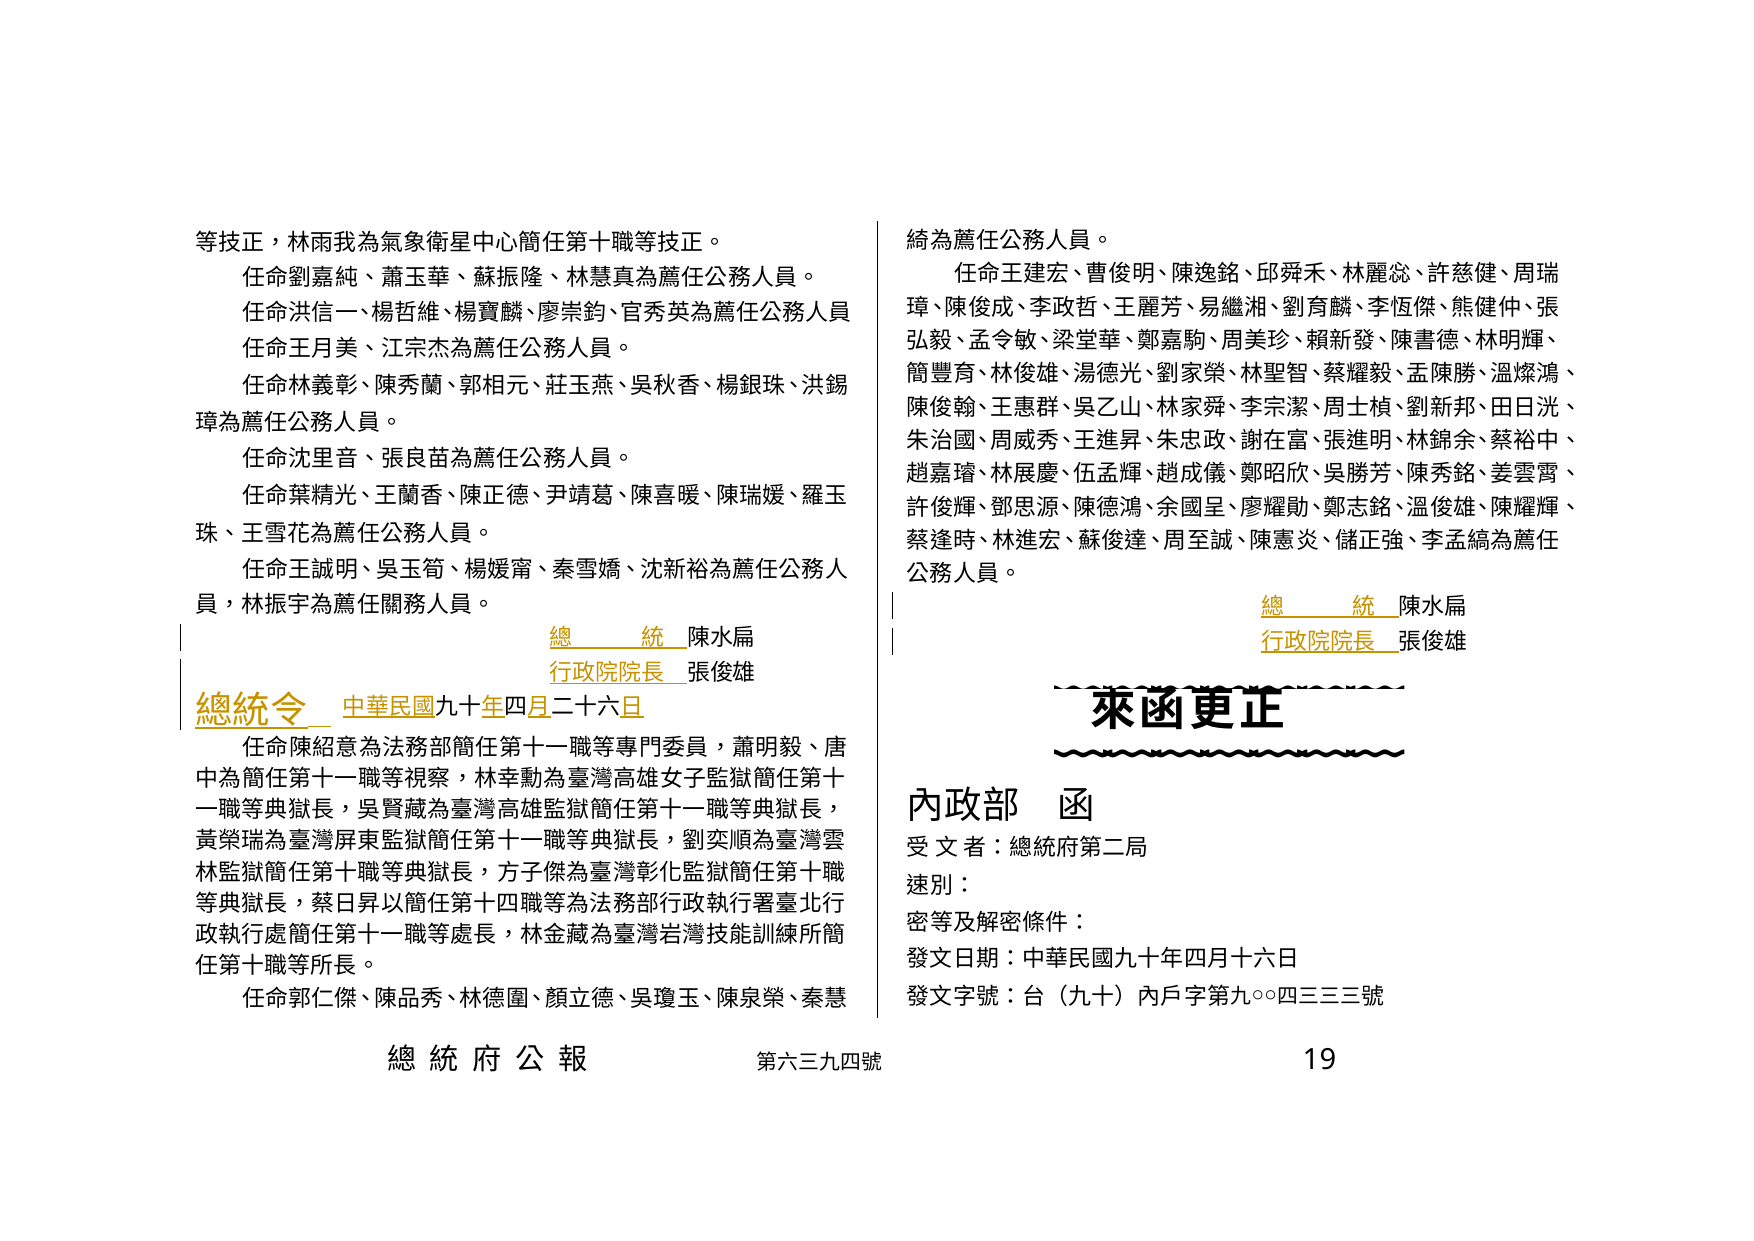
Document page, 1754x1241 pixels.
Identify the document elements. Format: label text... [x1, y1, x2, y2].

text 任命王月美、江宗杰為薦任公務人員。 [195, 328, 847, 363]
table_header ﹏﹏﹏﹏﹏﹏﹏ [1051, 657, 1564, 688]
text 行政院院長 張俊雄 [907, 628, 1559, 655]
table_cell [904, 688, 1051, 732]
text 總 統 陳水扁 [195, 624, 847, 651]
text 任命陳紹意為法務部簡任第十一職等專門委員，蕭明毅、唐 中為簡任第十一職等視察，林幸勳為臺灣高雄女子監獄簡任第十一職等典獄長，吳賢藏為臺灣高雄監獄簡任第十一職等典獄長，黃榮瑞為臺灣屏東監獄簡任第十一職等典獄長，劉奕順為臺灣雲林監獄簡任第十職等典獄長，方子傑為臺灣彰化監獄簡任第十職等典獄長，蔡日昇以簡任第十四職等為法務部行政執行署臺北行政執行處簡任第十一職等處長，林金藏為臺灣岩灣技能訓練所簡任第十職等所長。 [195, 730, 847, 980]
text 任命王建宏、曹俊明、陳逸銘、邱舜禾、林麗惢、許慈健、周瑞璋、陳俊成、李政哲、王麗芳、易繼湘、劉育麟、李恆傑、熊健仲、張弘毅、孟令敏、梁堂華、鄭嘉駒、周美珍、賴新發、陳書德、林明輝、簡豐育、林俊雄、湯德光、劉家榮、林聖智、蔡耀毅、盂陳勝、溫燦鴻、陳俊翰、王惠群、吳乙山、林家舜、李宗潔、周士楨、劉新邦、田日洸、朱治國、周威秀、王進昇、朱忠政、謝在富、張進明、林錦余、蔡裕中、趙嘉璿、林展慶、伍孟輝、趙成儀、鄭昭欣、吳勝芳、陳秀銘、姜雲霄、許俊輝、鄧思源、陳德鴻、余國呈、廖耀勛、鄭志銘、溫俊雄、陳耀輝、蔡逢時、林進宏、蘇俊達、周至誠、陳憲炎、儲正強、李孟縞為薦任公務人員。 [907, 255, 1559, 588]
text 發文字號：台（九十）內戶字第九○○四三三三號 [907, 976, 1559, 1013]
text 任命劉嘉純、蕭玉華、蘇振隆、林慧真為薦任公務人員。 [195, 257, 847, 292]
text 內政部 函 [907, 788, 1559, 826]
text 速別： [907, 863, 1559, 901]
text 發文日期：中華民國九十年四月十六日 [907, 938, 1559, 976]
text 受 文 者：總統府第二局 [907, 826, 1559, 863]
text 總 統 陳水扁 [907, 592, 1559, 619]
text 行政院院長 張俊雄 [195, 659, 847, 686]
table_cell 來函更正 [1051, 688, 1564, 732]
text 任命葉精光、王蘭香、陳正德、尹靖葛、陳喜暖、陳瑞媛、羅玉珠、王雪花為薦任公務人員。 [195, 474, 847, 549]
table_header [904, 657, 1051, 688]
table_cell ﹏﹏﹏﹏﹏﹏﹏ [1051, 732, 1564, 776]
text 任命郭仁傑、陳品秀、林德圍、顏立德、吳瓊玉、陳泉榮、秦慧 [195, 980, 847, 1013]
table_cell [904, 732, 1051, 776]
text 任命林義彰、陳秀蘭、郭相元、莊玉燕、吳秋香、楊銀珠、洪錫璋為薦任公務人員。 [195, 363, 847, 438]
text 綺為薦任公務人員。 [907, 222, 1559, 255]
text 任命沈里音、張良苗為薦任公務人員。 [195, 438, 847, 474]
table_header 中華民國九十年四月二十六日 [340, 686, 852, 730]
text 任命王誠明、吳玉筍、楊媛甯、秦雪嬌、沈新裕為薦任公務人員，林振宇為薦任關務人員。 [195, 549, 847, 619]
table_header 總統令 [192, 686, 340, 730]
text 等技正，林雨我為氣象衛星中心簡任第十職等技正。 [195, 222, 847, 257]
text 密等及解密條件： [907, 901, 1559, 938]
text 任命洪信一、楊哲維、楊寶麟、廖崇鈞、官秀英為薦任公務人員。 [195, 292, 847, 328]
